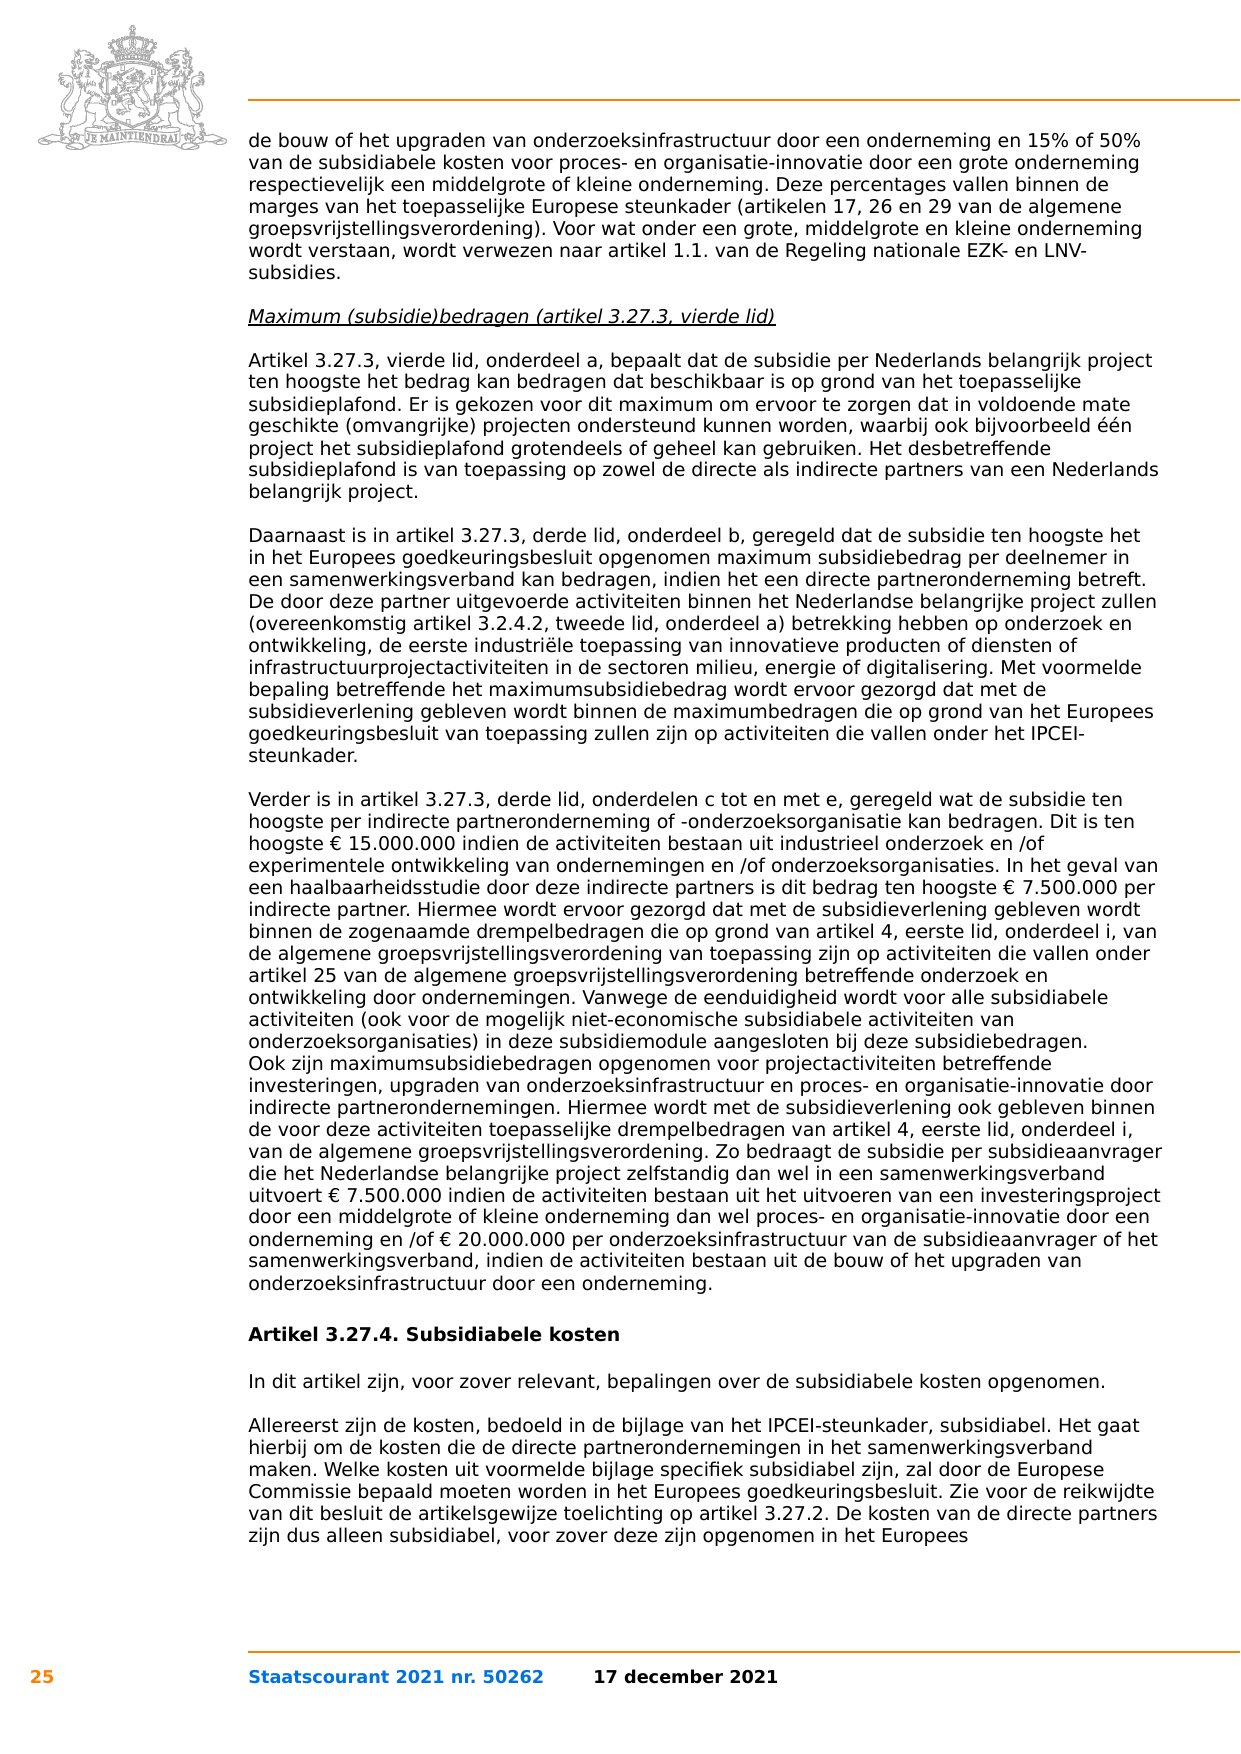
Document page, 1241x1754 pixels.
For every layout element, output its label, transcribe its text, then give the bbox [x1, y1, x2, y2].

text In dit artikel zijn, voor zover relevant, bepalingen over de subsidiabele kosten opgenomen. [248, 1371, 1163, 1393]
text Daarnaast is in artikel 3.27.3, derde lid, onderdeel b, geregeld dat de subsidie ten hoogste het in het Europees goedkeuringsbesluit opgenomen maximum subsidiebedrag per deelnemer in een samenwerkingsverband kan bedragen, indien het een directe partneronderneming betreft. De door deze partner uitgevoerde activiteiten binnen het Nederlandse belangrijke project zullen (overeenkomstig artikel 3.2.4.2, tweede lid, onderdeel a) betrekking hebben op onderzoek en ontwikkeling, de eerste industriële toepassing van innovatieve producten of diensten of infrastructuurprojectactiviteiten in de sectoren milieu, energie of digitalisering. Met voormelde bepaling betreffende het maximumsubsidiebedrag wordt ervoor gezorgd dat met de subsidieverlening gebleven wordt binnen de maximumbedragen die op grond van het Europees goedkeuringsbesluit van toepassing zullen zijn op activiteiten die vallen onder het IPCEI-steunkader. [248, 525, 1163, 767]
subtitle Maximum (subsidie)bedragen (artikel 3.27.3, vierde lid) [248, 306, 1163, 328]
text Verder is in artikel 3.27.3, derde lid, onderdelen c tot en met e, geregeld wat de subsidie ten hoogste per indirecte partneronderneming of -onderzoeksorganisatie kan bedragen. Dit is ten hoogste € 15.000.000 indien de activiteiten bestaan uit industrieel onderzoek en /of experimentele ontwikkeling van ondernemingen en /of onderzoeksorganisaties. In het geval van een haalbaarheidsstudie door deze indirecte partners is dit bedrag ten hoogste € 7.500.000 per indirecte partner. Hiermee wordt ervoor gezorgd dat met de subsidieverlening gebleven wordt binnen de zogenaamde drempelbedragen die op grond van artikel 4, eerste lid, onderdeel i, van de algemene groepsvrijstellingsverordening van toepassing zijn op activiteiten die vallen onder artikel 25 van de algemene groepsvrijstellingsverordening betreffende onderzoek en ontwikkeling door ondernemingen. Vanwege de eenduidigheid wordt voor alle subsidiabele activiteiten (ook voor de mogelijk niet-economische subsidiabele activiteiten van onderzoeksorganisaties) in deze subsidiemodule aangesloten bij deze subsidiebedragen. [248, 789, 1163, 1053]
text Artikel 3.27.3, vierde lid, onderdeel a, bepaalt dat de subsidie per Nederlands belangrijk project ten hoogste het bedrag kan bedragen dat beschikbaar is op grond van het toepasselijke subsidieplafond. Er is gekozen voor dit maximum om ervoor te zorgen dat in voldoende mate geschikte (omvangrijke) projecten ondersteund kunnen worden, waarbij ook bijvoorbeeld één project het subsidieplafond grotendeels of geheel kan gebruiken. Het desbetreffende subsidieplafond is van toepassing op zowel de directe als indirecte partners van een Nederlands belangrijk project. [248, 349, 1163, 503]
text de bouw of het upgraden van onderzoeksinfrastructuur door een onderneming en 15% of 50% van de subsidiabele kosten voor proces- en organisatie-innovatie door een grote onderneming respectievelijk een middelgrote of kleine onderneming. Deze percentages vallen binnen de marges van het toepasselijke Europese steunkader (artikelen 17, 26 en 29 van de algemene groepsvrijstellingsverordening). Voor wat onder een grote, middelgrote en kleine onderneming wordt verstaan, wordt verwezen naar artikel 1.1. van de Regeling nationale EZK- en LNV-subsidies. [248, 130, 1163, 284]
text Allereerst zijn de kosten, bedoeld in de bijlage van het IPCEI-steunkader, subsidiabel. Het gaat hierbij om de kosten die de directe partnerondernemingen in het samenwerkingsverband maken. Welke kosten uit voormelde bijlage specifiek subsidiabel zijn, zal door de Europese Commissie bepaald moeten worden in het Europees goedkeuringsbesluit. Zie voor de reikwijdte van dit besluit de artikelsgewijze toelichting op artikel 3.27.2. De kosten van de directe partners zijn dus alleen subsidiabel, voor zover deze zijn opgenomen in het Europees [248, 1415, 1163, 1547]
picture [38, 25, 227, 150]
text Ook zijn maximumsubsidiebedragen opgenomen voor projectactiviteiten betreffende investeringen, upgraden van onderzoeksinfrastructuur en proces- en organisatie-innovatie door indirecte partnerondernemingen. Hiermee wordt met de subsidieverlening ook gebleven binnen de voor deze activiteiten toepasselijke drempelbedragen van artikel 4, eerste lid, onderdeel i, van de algemene groepsvrijstellingsverordening. Zo bedraagt de subsidie per subsidieaanvrager die het Nederlandse belangrijke project zelfstandig dan wel in een samenwerkingsverband uitvoert € 7.500.000 indien de activiteiten bestaan uit het uitvoeren van een investeringsproject door een middelgrote of kleine onderneming dan wel proces- en organisatie-innovatie door een onderneming en /of € 20.000.000 per onderzoeksinfrastructuur van de subsidieaanvrager of het samenwerkingsverband, indien de activiteiten bestaan uit de bouw of het upgraden van onderzoeksinfrastructuur door een onderneming. [248, 1053, 1163, 1294]
subtitle Artikel 3.27.4. Subsidiabele kosten [248, 1324, 1163, 1346]
